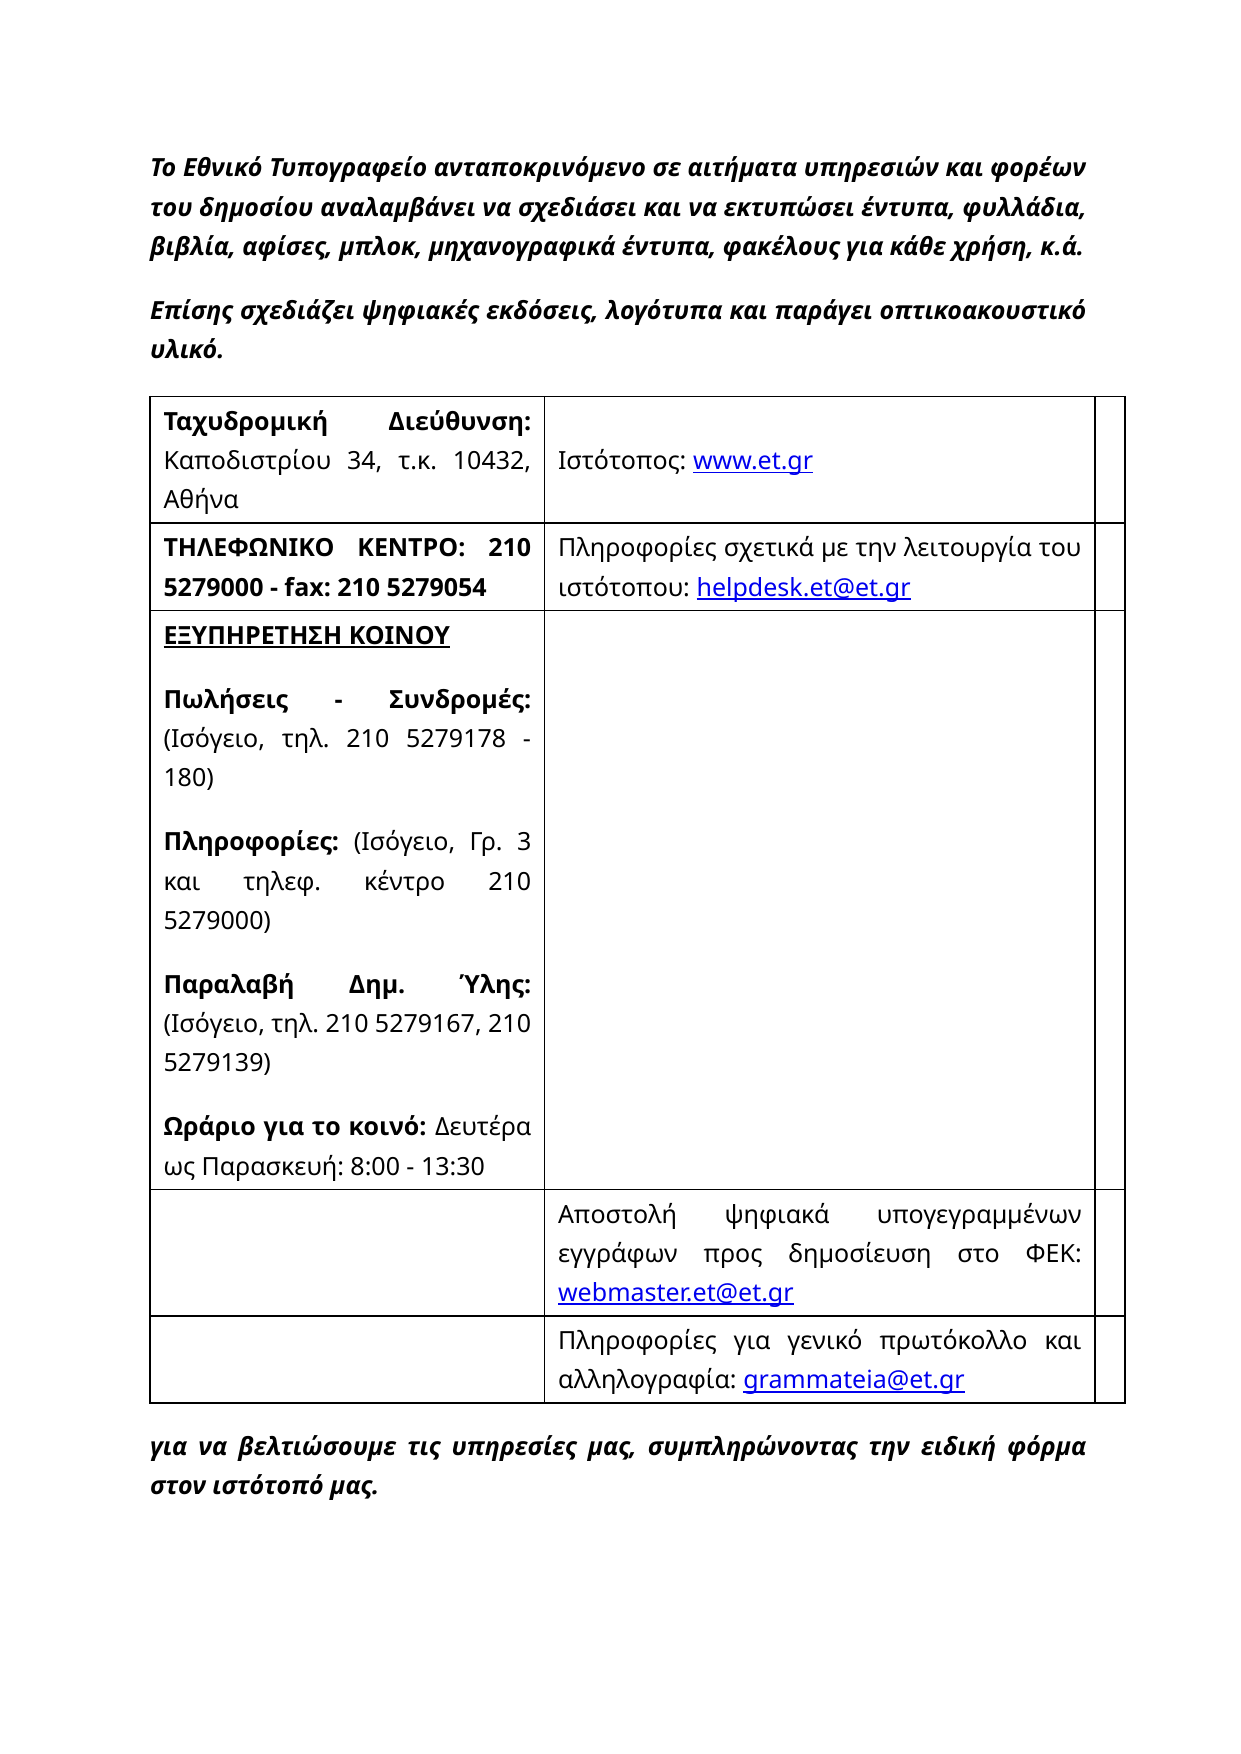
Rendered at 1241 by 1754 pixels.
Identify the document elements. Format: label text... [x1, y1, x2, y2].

table_cell [151, 1190, 544, 1315]
table_header Ταχυδρομική Διεύθυνση: Καποδιστρίου 34, τ.κ. 10432, Αθήνα [151, 397, 544, 522]
table_cell [1096, 1317, 1124, 1402]
text για να βελτιώσουμε τις υπηρεσίες μας, συμπληρώνοντας την ειδική φόρμα στον ιστότοπό μας. [150, 1429, 1090, 1502]
table_cell [151, 1317, 544, 1402]
table_header Ιστότοπος: www.et.gr [545, 397, 1094, 522]
table_cell ΤΗΛΕΦΩΝΙΚΟ ΚΕΝΤΡΟ: 210 5279000 - fax: 210 5279054 [151, 524, 544, 609]
table_cell ΕΞΥΠΗΡΕΤΗΣΗ ΚΟΙΝΟΥ Πωλήσεις - Συνδρομές: (Ισόγειο, τηλ. 210 5279178 - 180) Πληροφορίες: (Ισόγειο, Γρ. 3 και τηλεφ. κέντρο 210 5279000) Παραλαβή Δημ. Ύλης: (Ισόγειο, τηλ. 210 5279167, 210 5279139) Ωράριο για το κοινό: Δευτέρα ως Παρασκευή: 8:00 - 13:30 [151, 611, 544, 1188]
table_header [1096, 397, 1124, 522]
table_cell [1096, 1190, 1124, 1315]
table_cell [545, 611, 1094, 1188]
table_cell [1096, 611, 1124, 1188]
table_cell Αποστολή ψηφιακά υπογεγραμμένων εγγράφων προς δημοσίευση στο ΦΕΚ: webmaster.et@et.gr [545, 1190, 1094, 1315]
text Το Εθνικό Τυπογραφείο ανταποκρινόμενο σε αιτήματα υπηρεσιών και φορέων του δημοσίου αναλαμβάνει να σχεδιάσει και να εκτυπώσει έντυπα, φυλλάδια, βιβλία, αφίσες, μπλοκ, μηχανογραφικά έντυπα, φακέλους για κάθε χρήση, κ.ά. [150, 150, 1090, 262]
text Επίσης σχεδιάζει ψηφιακές εκδόσεις, λογότυπα και παράγει οπτικοακουστικό υλικό. [150, 292, 1090, 366]
table_cell Πληροφορίες για γενικό πρωτόκολλο και αλληλογραφία: grammateia@et.gr [545, 1317, 1094, 1402]
table_cell Πληροφορίες σχετικά με την λειτουργία του ιστότοπου: helpdesk.et@et.gr [545, 524, 1094, 609]
table_cell [1096, 524, 1124, 609]
